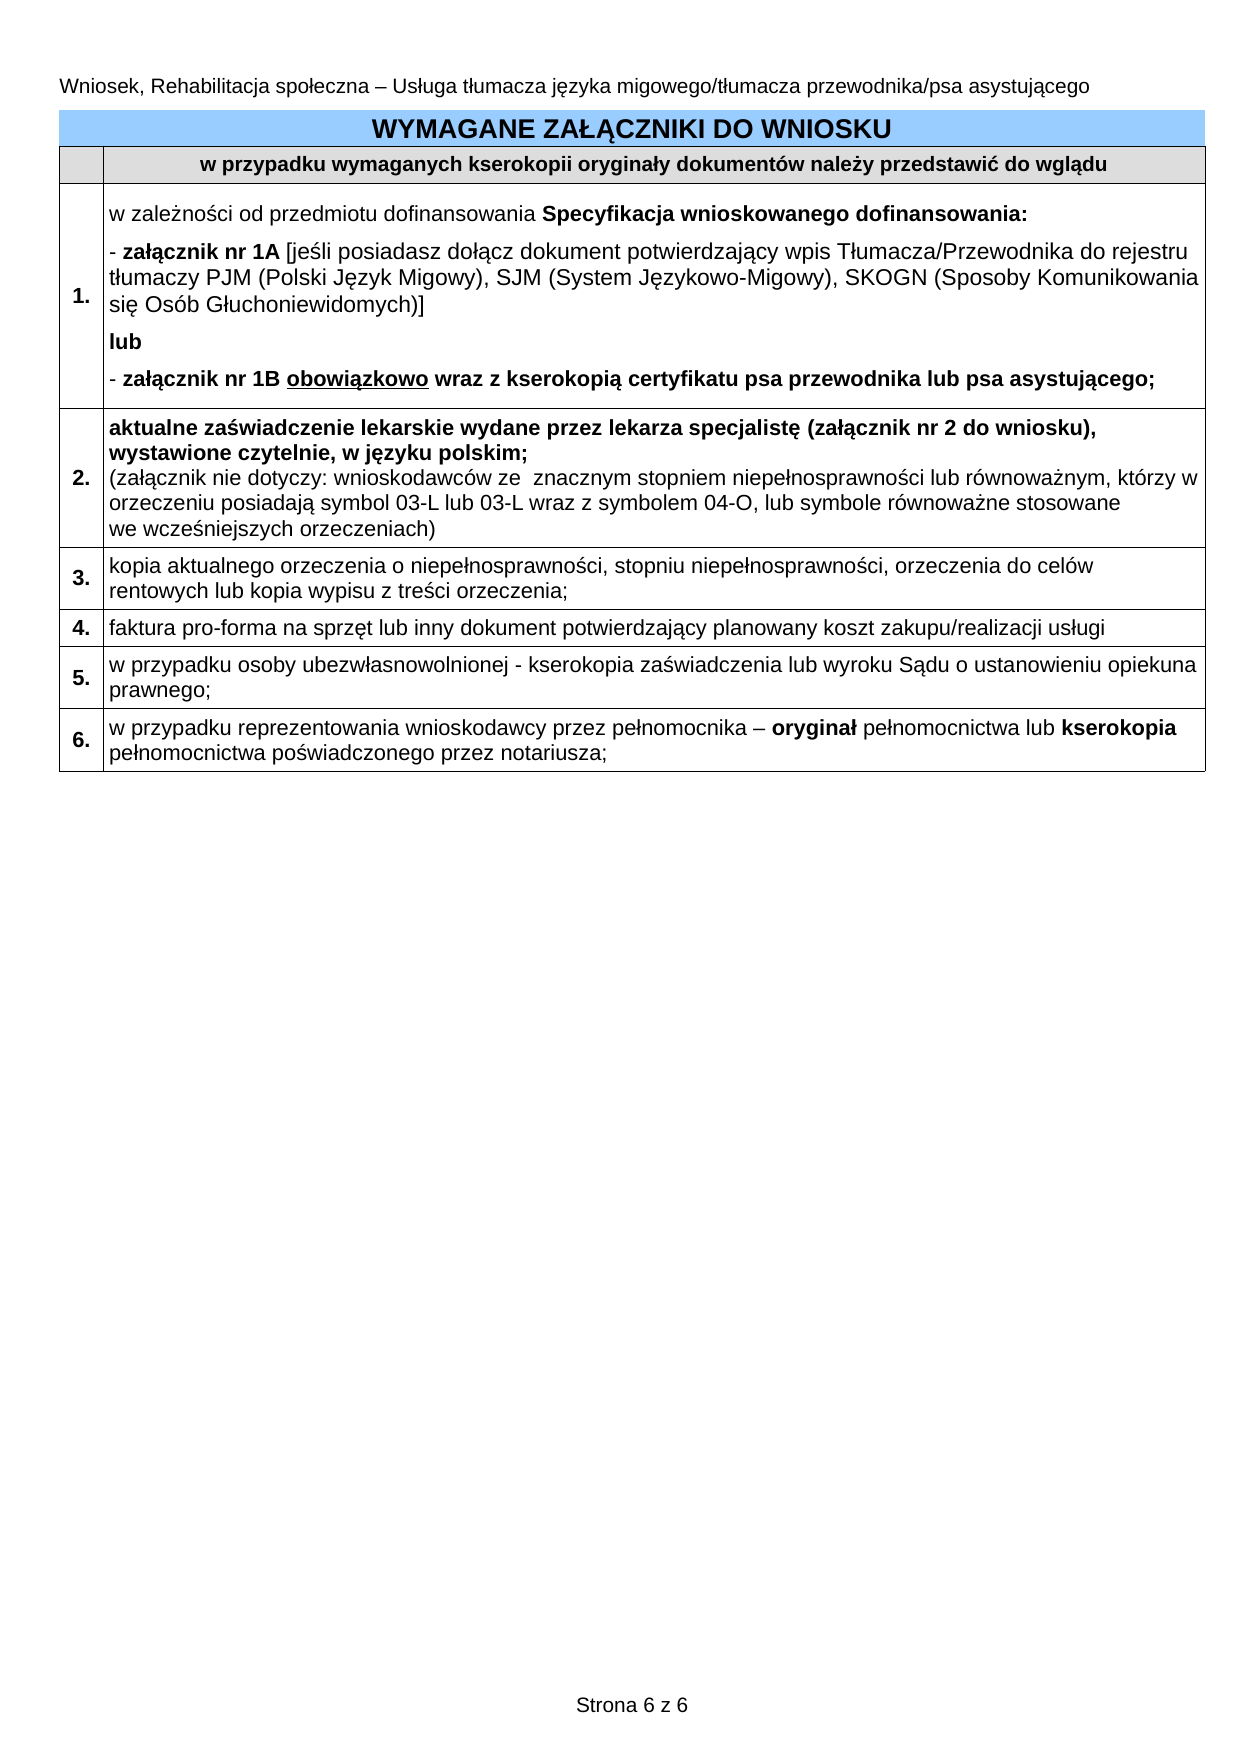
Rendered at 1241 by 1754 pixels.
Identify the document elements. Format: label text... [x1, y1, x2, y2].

table_header w przypadku wymaganych kserokopii oryginały dokumentów należy przedstawić do wglądu [104, 147, 1205, 183]
table_cell w zależności od przedmiotu dofinansowania Specyfikacja wnioskowanego dofinansowania: - załącznik nr 1A [jeśli posiadasz dołącz dokument potwierdzający wpis Tłumacza/Przewodnika do rejestru tłumaczy PJM (Polski Język Migowy), SJM (System Językowo-Migowy), SKOGN (Sposoby Komunikowania się Osób Głuchoniewidomych)] lub - załącznik nr 1B obowiązkowo wraz z kserokopią certyfikatu psa przewodnika lub psa asystującego; [104, 184, 1205, 408]
table_cell 3. [60, 548, 103, 609]
table_cell w przypadku osoby ubezwłasnowolnionej - kserokopia zaświadczenia lub wyroku Sądu o ustanowieniu opiekuna prawnego; [104, 647, 1205, 708]
table_cell 6. [60, 709, 103, 771]
table_cell 2. [60, 409, 103, 546]
table_cell faktura pro-forma na sprzęt lub inny dokument potwierdzający planowany koszt zakupu/realizacji usługi [104, 610, 1205, 646]
table_cell kopia aktualnego orzeczenia o niepełnosprawności, stopniu niepełnosprawności, orzeczenia do celów rentowych lub kopia wypisu z treści orzeczenia; [104, 548, 1205, 609]
subtitle WYMAGANE ZAŁĄCZNIKI DO WNIOSKU [59, 110, 1205, 146]
table_cell 1. [60, 184, 103, 408]
table_cell w przypadku reprezentowania wnioskodawcy przez pełnomocnika – oryginał pełnomocnictwa lub kserokopia pełnomocnictwa poświadczonego przez notariusza; [104, 709, 1205, 771]
table_cell 5. [60, 647, 103, 708]
table_cell 4. [60, 610, 103, 646]
table_cell aktualne zaświadczenie lekarskie wydane przez lekarza specjalistę (załącznik nr 2 do wniosku), wystawione czytelnie, w języku polskim; (załącznik nie dotyczy: wnioskodawców ze znacznym stopniem niepełnosprawności lub równoważnym, którzy w orzeczeniu posiadają symbol 03-L lub 03-L wraz z symbolem 04-O, lub symbole równoważne stosowane we wcześniejszych orzeczeniach) [104, 409, 1205, 546]
table_header [60, 147, 103, 183]
